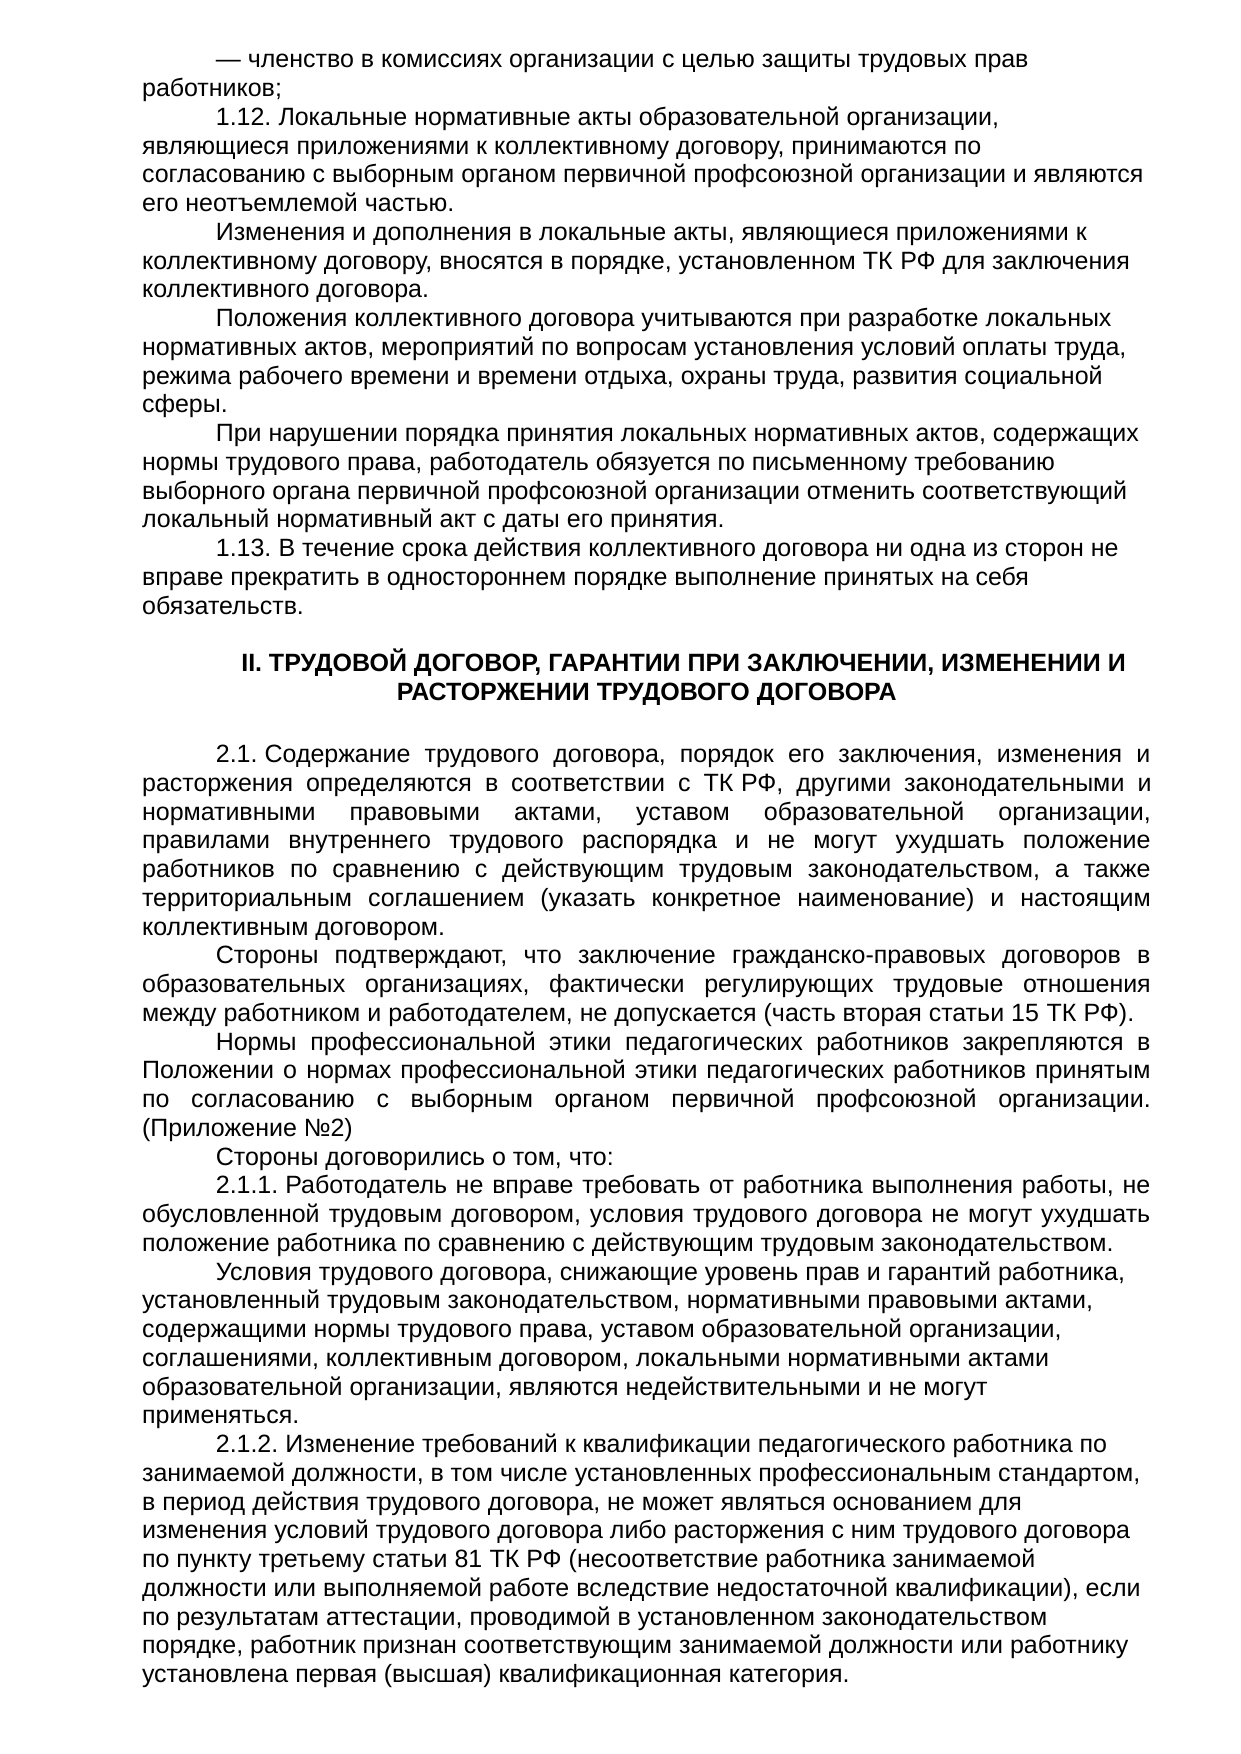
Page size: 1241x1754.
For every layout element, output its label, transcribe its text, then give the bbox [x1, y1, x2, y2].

text Стороны подтверждают, что заключение гражданско-правовых договоров в образовательных организациях, фактически регулирующих трудовые отношения между работником и работодателем, не допускается (часть вторая статьи 15 ТК РФ). [142, 940, 1152, 1027]
text 2.1.2. Изменение требований к квалификации педагогического работника по занимаемой должности, в том числе установленных профессиональным стандартом, в период действия трудового договора, не может являться основанием для изменения условий трудового договора либо расторжения с ним трудового договора по пункту третьему статьи 81 ТК РФ (несоответствие работника занимаемой должности или выполняемой работе вследствие недостаточной квалификации), если по результатам аттестации, проводимой в установленном законодательством порядке, работник признан соответствующим занимаемой должности или работнику установлена первая (высшая) квалификационная категория. [142, 1429, 1152, 1688]
text Положения коллективного договора учитываются при разработке локальных нормативных актов, мероприятий по вопросам установления условий оплаты труда, режима рабочего времени и времени отдыха, охраны труда, развития социальной сферы. [142, 303, 1152, 418]
text Условия трудового договора, снижающие уровень прав и гарантий работника, установленный трудовым законодательством, нормативными правовыми актами, содержащими нормы трудового права, уставом образовательной организации, соглашениями, коллективным договором, локальными нормативными актами образовательной организации, являются недействительными и не могут применяться. [142, 1257, 1152, 1429]
text Стороны договорились о том, что: [142, 1142, 1152, 1170]
text II. ТРУДОВОЙ ДОГОВОР, ГАРАНТИИ ПРИ ЗАКЛЮЧЕНИИ, изменении И РАСТОРЖЕНИИ ТРУДОВОГО ДОГОВОРа [142, 648, 1152, 706]
text Изменения и дополнения в локальные акты, являющиеся приложениями к коллективному договору, вносятся в порядке, установленном ТК РФ для заключения коллективного договора. [142, 217, 1152, 303]
text 2.1. Содержание трудового договора, порядок его заключения, изменения и расторжения определяются в соответствии с ТК РФ, другими законодательными и нормативными правовыми актами, уставом образовательной организации, правилами внутреннего трудового распорядка и не могут ухудшать положение работников по сравнению с действующим трудовым законодательством, а также территориальным соглашением (указать конкретное наименование) и настоящим коллективным договором. [142, 739, 1152, 940]
text 1.12. Локальные нормативные акты образовательной организации, являющиеся приложениями к коллективному договору, принимаются по согласованию с выборным органом первичной профсоюзной организации и являются его неотъемлемой частью. [142, 102, 1152, 217]
text 2.1.1. Работодатель не вправе требовать от работника выполнения работы, не обусловленной трудовым договором, условия трудового договора не могут ухудшать положение работника по сравнению с действующим трудовым законодательством. [142, 1170, 1152, 1257]
text При нарушении порядка принятия локальных нормативных актов, содержащих нормы трудового права, работодатель обязуется по письменному требованию выборного органа первичной профсоюзной организации отменить соответствующий локальный нормативный акт с даты его принятия. [142, 418, 1152, 533]
text 1.13. В течение срока действия коллективного договора ни одна из сторон не вправе прекратить в одностороннем порядке выполнение принятых на себя обязательств. [142, 533, 1152, 619]
text Нормы профессиональной этики педагогических работников закрепляются в Положении о нормах профессиональной этики педагогических работников принятым по согласованию с выборным органом первичной профсоюзной организации. (Приложение №2) [142, 1027, 1152, 1142]
text — членство в комиссиях организации с целью защиты трудовых прав работников; [142, 44, 1152, 102]
